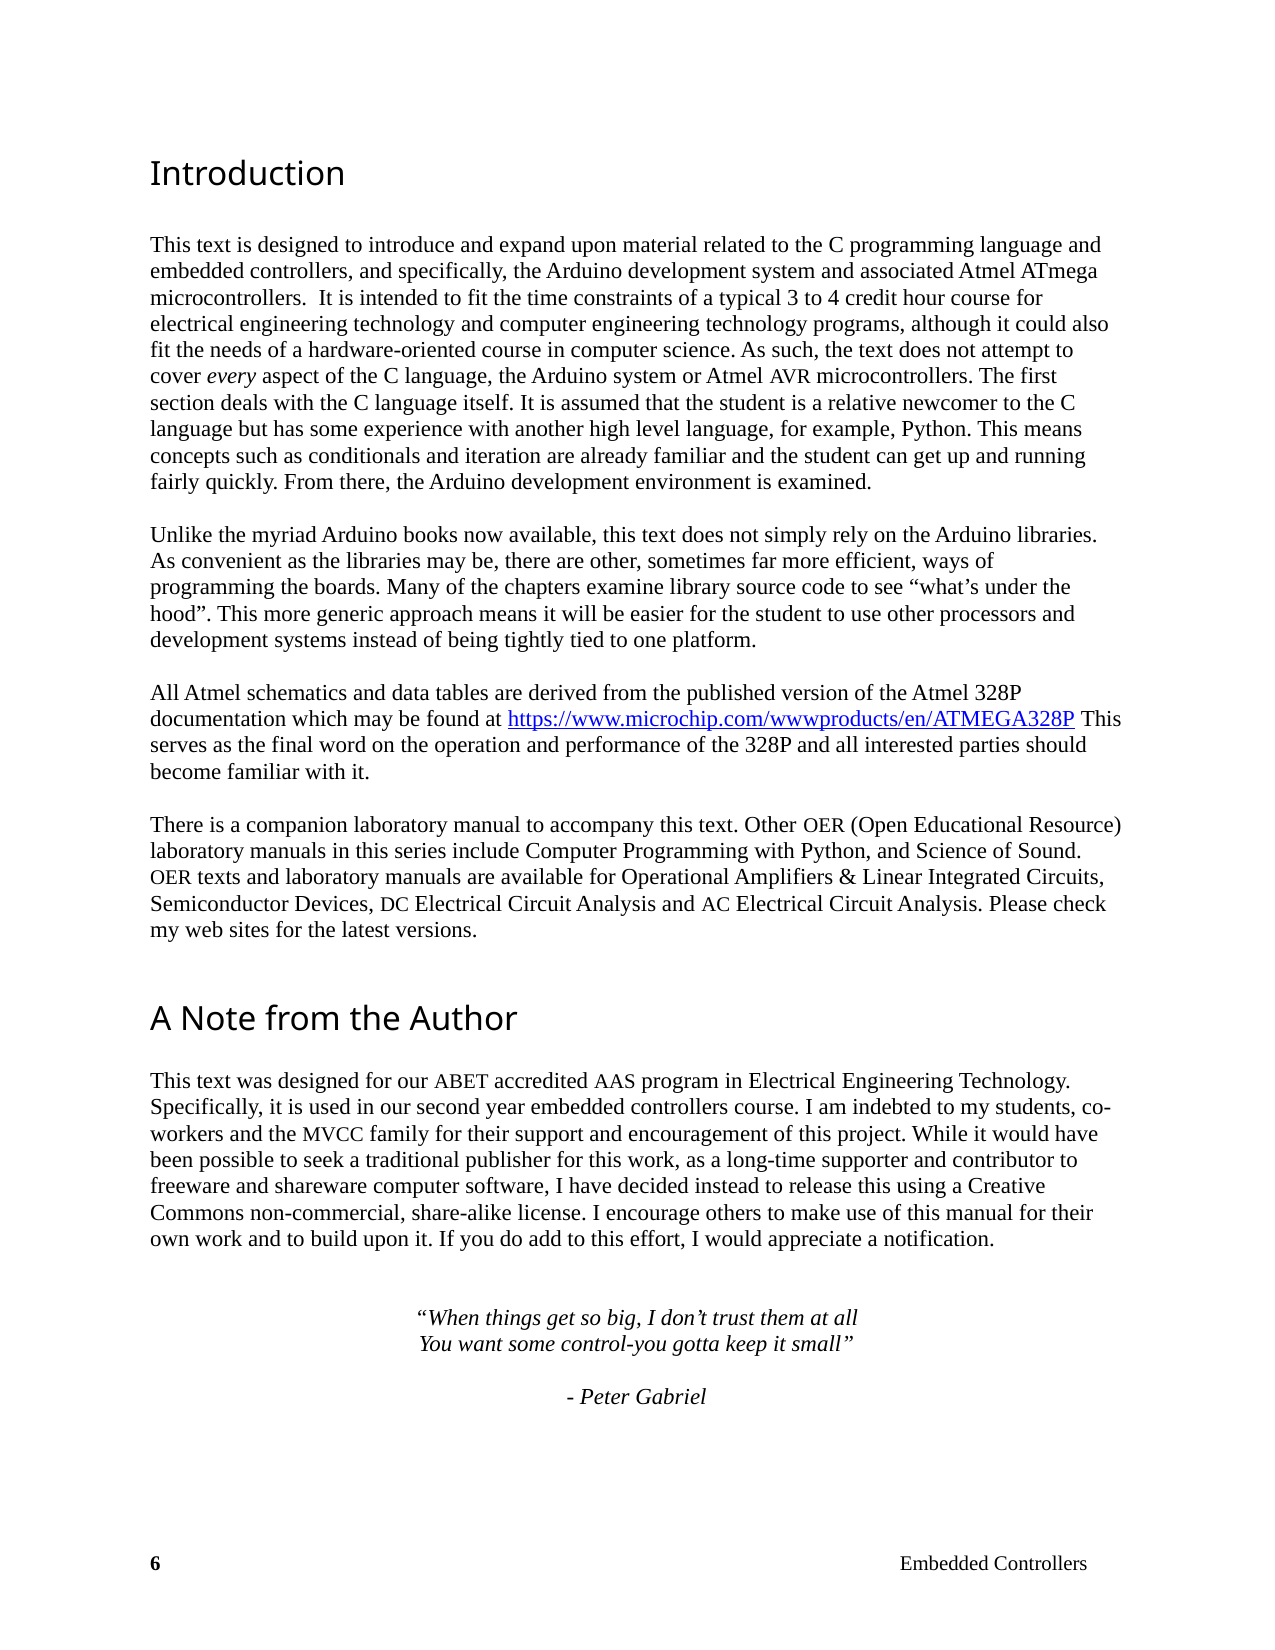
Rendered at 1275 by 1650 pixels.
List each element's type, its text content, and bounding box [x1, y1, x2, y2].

text “When things get so big, I don’t trust them at all [150, 1304, 1125, 1330]
text This text is designed to introduce and expand upon material related to the C programming language and embedded controllers, and specifically, the Arduino development system and associated Atmel ATmega microcontrollers. It is intended to fit the time constraints of a typical 3 to 4 credit hour course for electrical engineering technology and computer engineering technology programs, although it could also fit the needs of a hardware-oriented course in computer science. As such, the text does not attempt to cover every aspect of the C language, the Arduino system or Atmel AVR microcontrollers. The first section deals with the C language itself. It is assumed that the student is a relative newcomer to the C language but has some experience with another high level language, for example, Python. This means concepts such as conditionals and iteration are already familiar and the student can get up and running fairly quickly. From there, the Arduino development environment is examined. [150, 231, 1125, 494]
subtitle A Note from the Author [150, 995, 1125, 1041]
text This text was designed for our ABET accredited AAS program in Electrical Engineering Technology. Specifically, it is used in our second year embedded controllers course. I am indebted to my students, co-workers and the MVCC family for their support and encouragement of this project. While it would have been possible to seek a traditional publisher for this work, as a long-time supporter and contributor to freeware and shareware computer software, I have decided instead to release this using a Creative Commons non-commercial, share-alike license. I encourage others to make use of this manual for their own work and to build upon it. If you do add to this effort, I would appreciate a notification. [150, 1067, 1125, 1251]
subtitle Introduction [150, 150, 1125, 195]
text You want some control-you gotta keep it small” [150, 1330, 1125, 1357]
text All Atmel schematics and data tables are derived from the published version of the Atmel 328P documentation which may be found at https://www.microchip.com/wwwproducts/en/ATMEGA328P This serves as the final word on the operation and performance of the 328P and all interested parties should become familiar with it. [150, 679, 1125, 784]
text - Peter Gabriel [150, 1383, 1125, 1409]
text Unlike the myriad Arduino books now available, this text does not simply rely on the Arduino libraries. As convenient as the libraries may be, there are other, sometimes far more efficient, ways of programming the boards. Many of the chapters examine library source code to see “what’s under the hood”. This more generic approach means it will be easier for the student to use other processors and development systems instead of being tightly tied to one platform. [150, 521, 1125, 652]
text There is a companion laboratory manual to accompany this text. Other OER (Open Educational Resource) laboratory manuals in this series include Computer Programming with Python, and Science of Sound. OER texts and laboratory manuals are available for Operational Amplifiers & Linear Integrated Circuits, Semiconductor Devices, DC Electrical Circuit Analysis and AC Electrical Circuit Analysis. Please check my web sites for the latest versions. [150, 811, 1125, 942]
